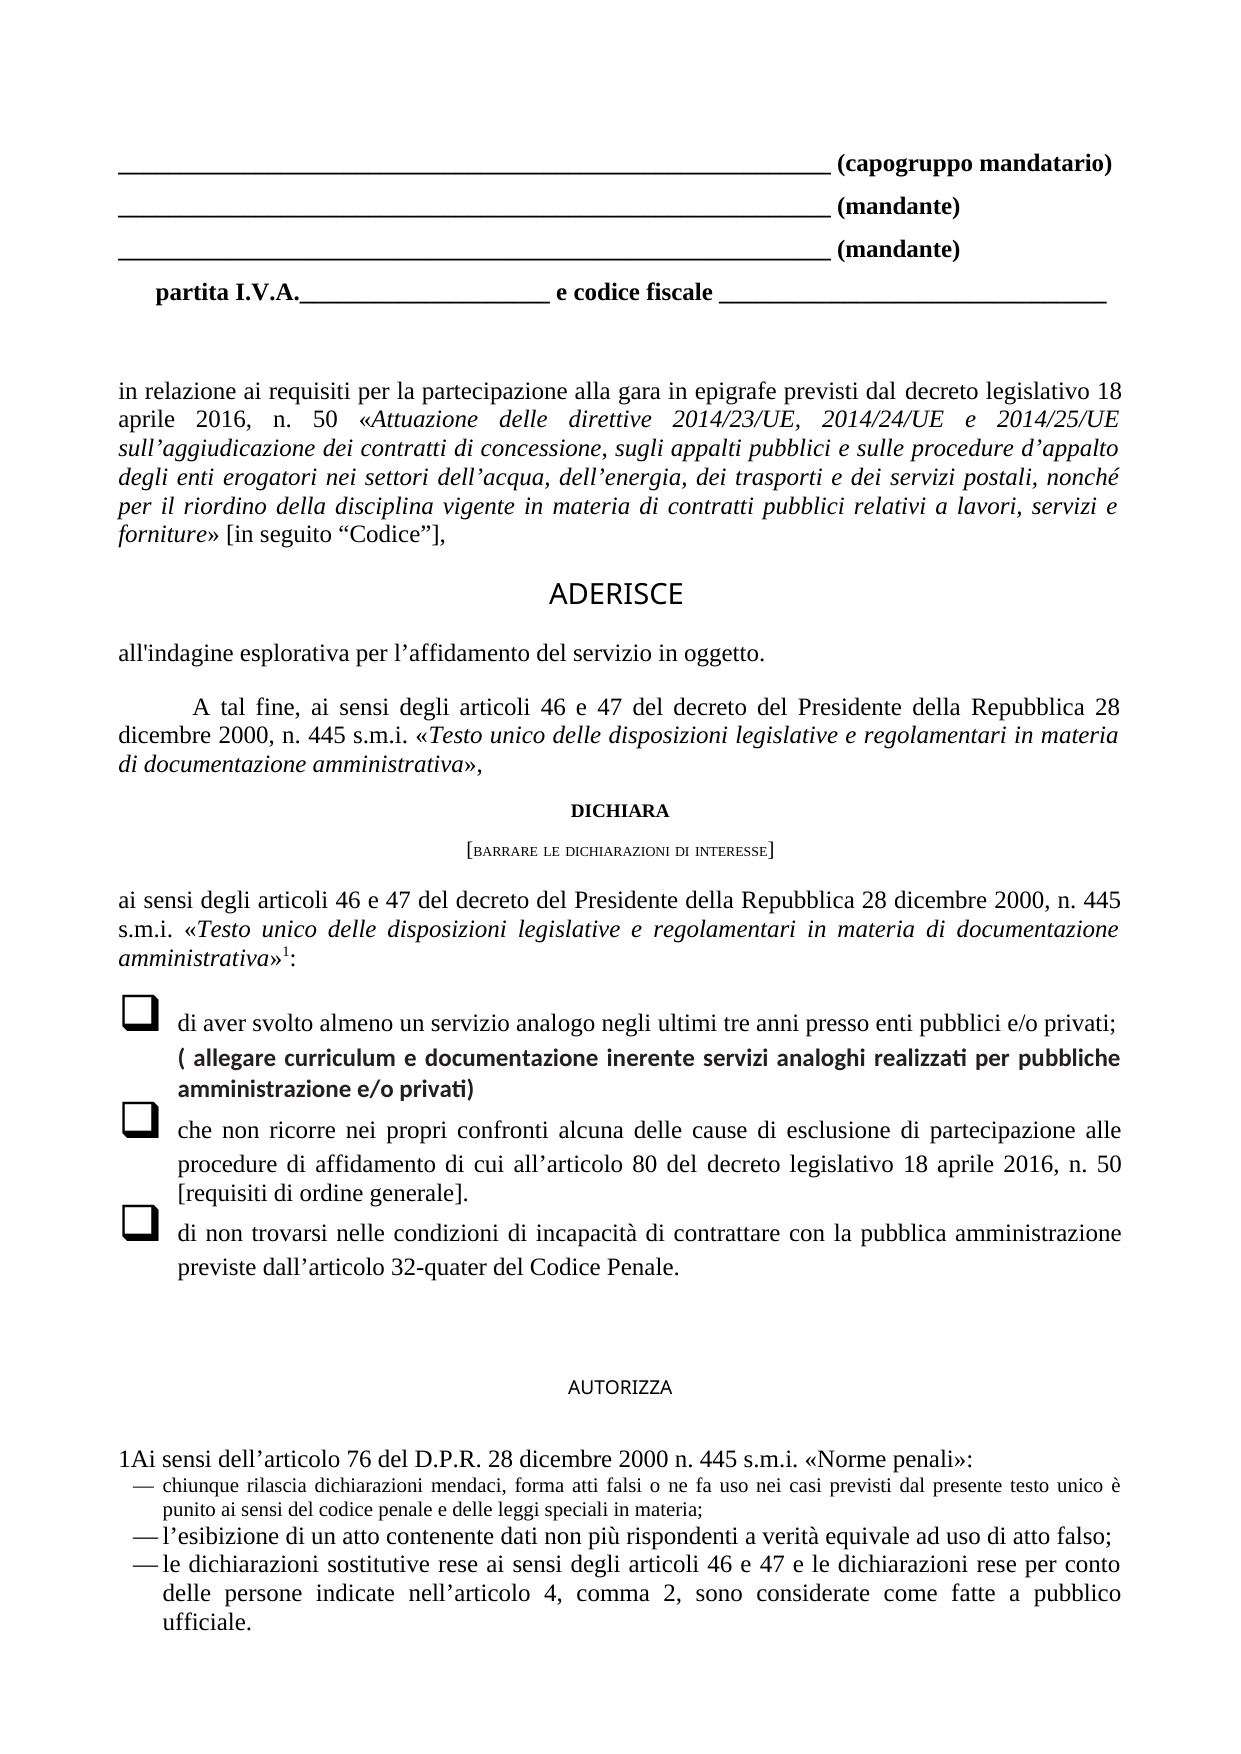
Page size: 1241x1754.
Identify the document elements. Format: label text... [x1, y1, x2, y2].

text ADERISCE [118, 573, 1122, 613]
text [barrare le dichiarazioni di interesse] [118, 836, 1122, 861]
text in relazione ai requisiti per la partecipazione alla gara in epigrafe previsti dal decreto legislativo 18 aprile 2016, n. 50 «Attuazione delle direttive 2014/23/UE, 2014/24/UE e 2014/25/UE sull’aggiudicazione dei contratti di concessione, sugli appalti pubblici e sulle procedure d’appalto degli enti erogatori nei settori dell’acqua, dell’energia, dei trasporti e dei servizi postali, nonché per il riordino della disciplina vigente in materia di contratti pubblici relativi a lavori, servizi e forniture» [in seguito “Codice”], [118, 376, 1122, 548]
list che non ricorre nei propri confronti alcuna delle cause di esclusione di partecipazione alle procedure di affidamento di cui all’articolo 80 del decreto legislativo 18 aprile 2016, n. 50 [requisiti di ordine generale]. [118, 1103, 1122, 1206]
text Ai sensi dell’articolo 76 del D.P.R. 28 dicembre 2000 n. 445 s.m.i. «Norme penali»: [118, 1444, 1122, 1473]
text A tal fine, ai sensi degli articoli 46 e 47 del decreto del Presidente della Repubblica 28 dicembre 2000, n. 445 s.m.i. «Testo unico delle disposizioni legislative e regolamentari in materia di documentazione amministrativa», [118, 692, 1122, 778]
list partita I.V.A.____________________ e codice fiscale _______________________________ [118, 277, 1122, 306]
list di aver svolto almeno un servizio analogo negli ultimi tre anni presso enti pubblici e/o privati; [118, 997, 1122, 1042]
text _________________________________________________________ (mandante) [118, 191, 1122, 219]
text _________________________________________________________ (mandante) [118, 234, 1122, 263]
text _________________________________________________________ (capogruppo mandatario) [118, 148, 1122, 176]
text ai sensi degli articoli 46 e 47 del decreto del Presidente della Repubblica 28 dicembre 2000, n. 445 s.m.i. «Testo unico delle disposizioni legislative e regolamentari in materia di documentazione amministrativa»: [118, 886, 1122, 972]
text all'indagine esplorativa per l’affidamento del servizio in oggetto. [118, 638, 1122, 667]
list di non trovarsi nelle condizioni di incapacità di contrattare con la pubblica amministrazione previste dall’articolo 32-quater del Codice Penale. [118, 1206, 1122, 1281]
text dichiara [118, 790, 1122, 824]
list l’esibizione di un atto contenente dati non più rispondenti a verità equivale ad uso di atto falso; [133, 1521, 1122, 1549]
list chiunque rilascia dichiarazioni mendaci, forma atti falsi o ne fa uso nei casi previsti dal presente testo unico è punito ai sensi del codice penale e delle leggi speciali in materia; [133, 1473, 1122, 1521]
text autorizza [118, 1363, 1122, 1403]
list le dichiarazioni sostitutive rese ai sensi degli articoli 46 e 47 e le dichiarazioni rese per conto delle persone indicate nell’articolo 4, comma 2, sono considerate come fatte a pubblico ufficiale. [133, 1549, 1122, 1636]
list ( allegare curriculum e documentazione inerente servizi analoghi realizzati per pubbliche amministrazione e/o privati) [118, 1042, 1122, 1103]
